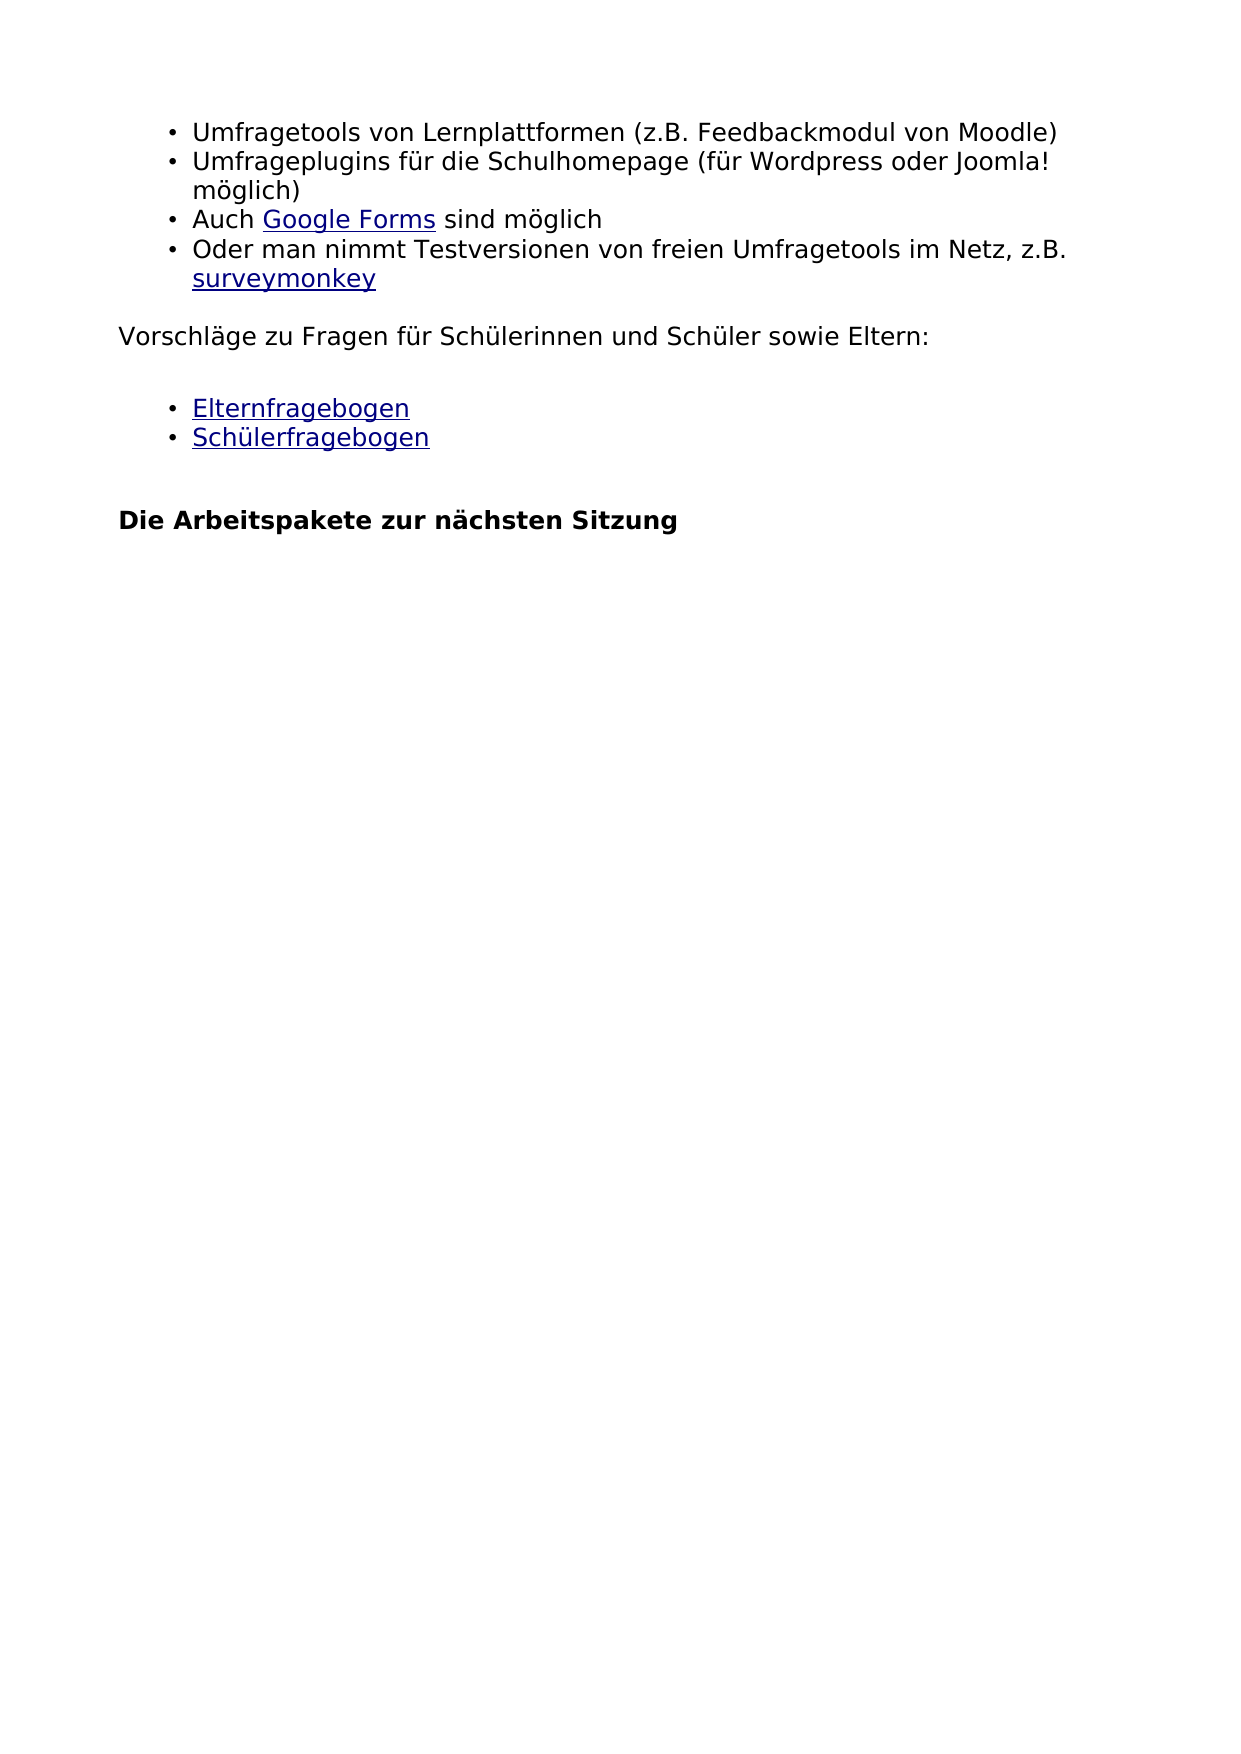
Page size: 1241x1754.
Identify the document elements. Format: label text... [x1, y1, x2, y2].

list Elternfragebogen [177, 394, 1122, 423]
list Auch Google Forms sind möglich [177, 206, 1122, 235]
subtitle Die Arbeitspakete zur nächsten Sitzung [118, 507, 1122, 536]
text Vorschläge zu Fragen für Schülerinnen und Schüler sowie Eltern: [118, 323, 1122, 352]
list Umfrageplugins für die Schulhomepage (für Wordpress oder Joomla! möglich) [177, 147, 1122, 206]
list Umfragetools von Lernplattformen (z.B. Feedbackmodul von Moodle) [177, 118, 1122, 147]
list Schülerfragebogen [177, 423, 1122, 452]
list Oder man nimmt Testversionen von freien Umfragetools im Netz, z.B. surveymonkey [177, 235, 1122, 293]
